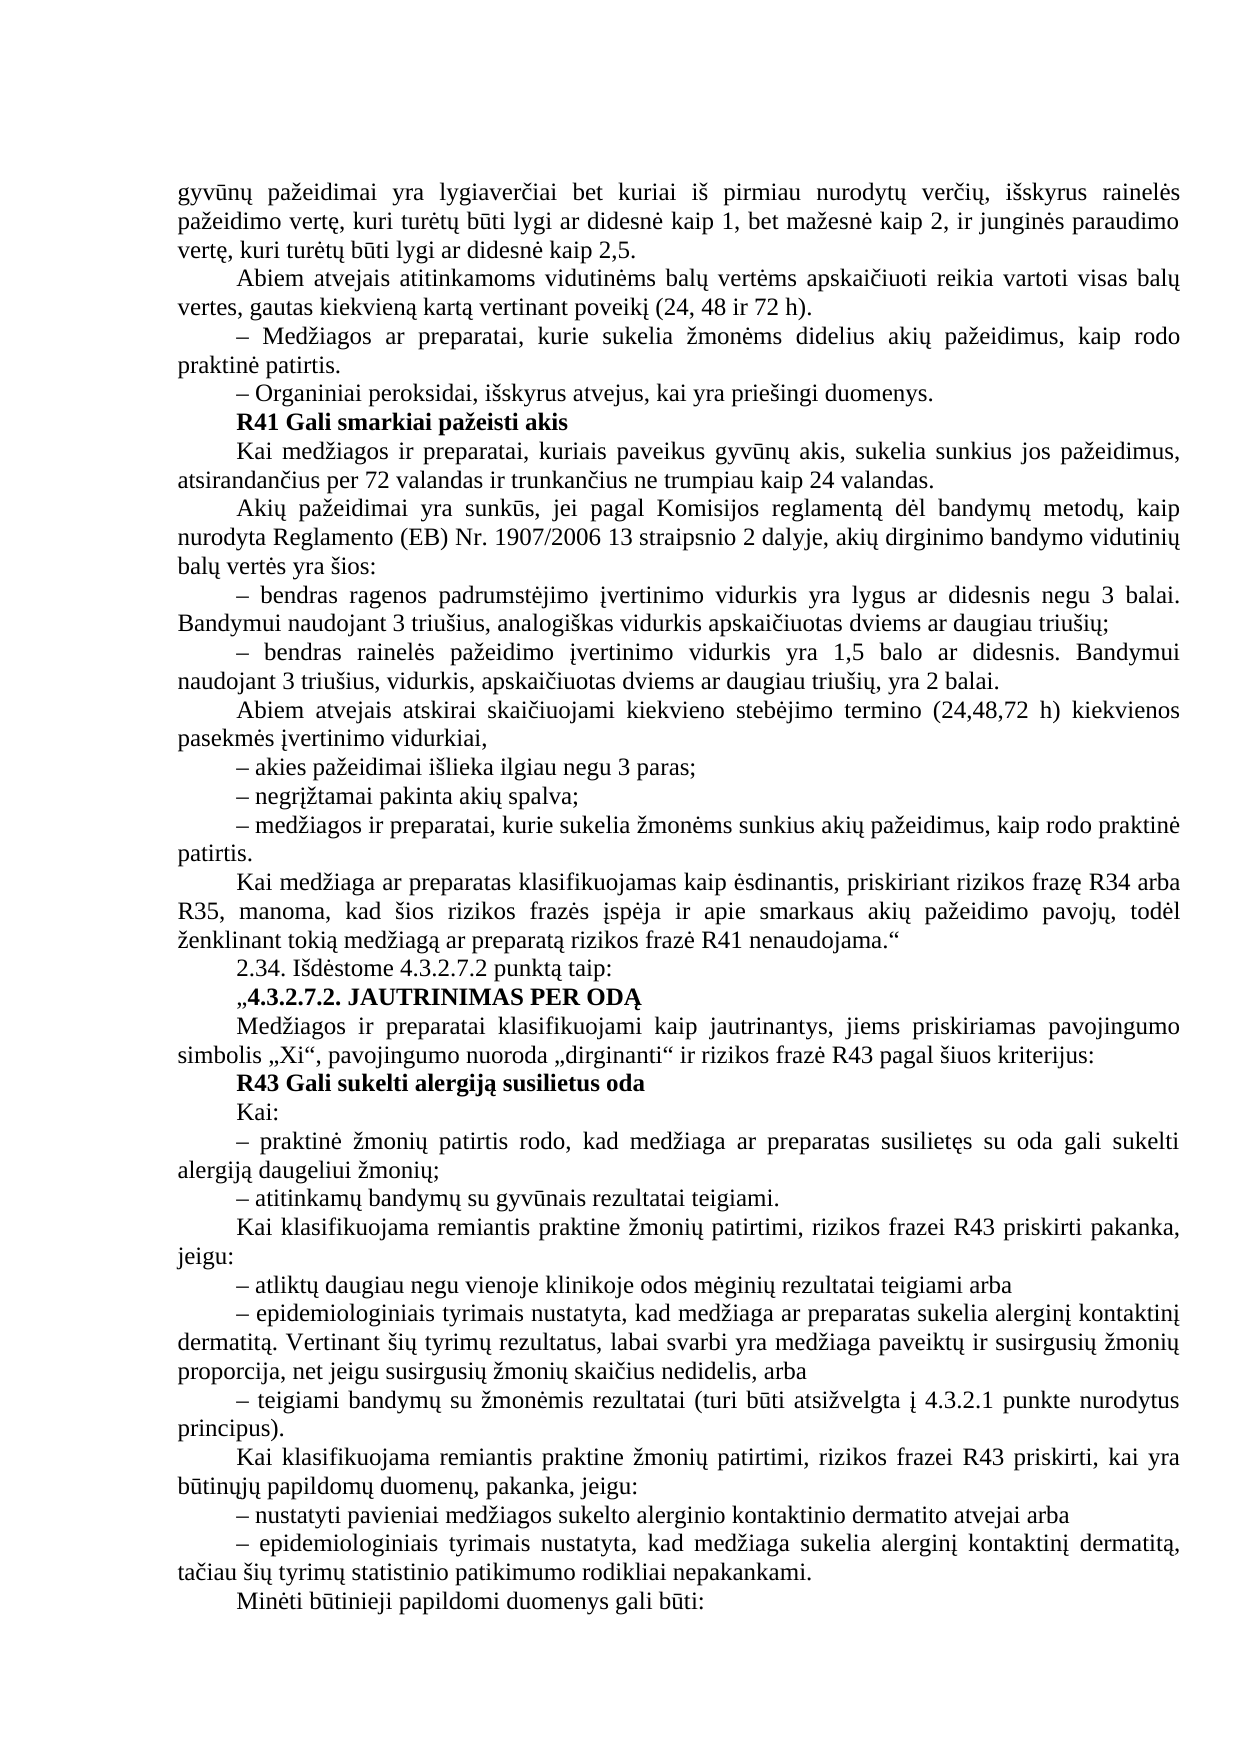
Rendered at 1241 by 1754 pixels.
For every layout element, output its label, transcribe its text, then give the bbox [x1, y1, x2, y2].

text Medžiagos ir preparatai klasifikuojami kaip jautrinantys, jiems priskiriamas pavojingumo simbolis „Xi“, pavojingumo nuoroda „dirginanti“ ir rizikos frazė R43 pagal šiuos kriterijus: [177, 1011, 1181, 1068]
text – Organiniai peroksidai, išskyrus atvejus, kai yra priešingi duomenys. [177, 378, 1181, 407]
text – akies pažeidimai išlieka ilgiau negu 3 paras; [177, 752, 1181, 781]
text Kai medžiagos ir preparatai, kuriais paveikus gyvūnų akis, sukelia sunkius jos pažeidimus, atsirandančius per 72 valandas ir trunkančius ne trumpiau kaip 24 valandas. [177, 436, 1181, 493]
text Abiem atvejais atitinkamoms vidutinėms balų vertėms apskaičiuoti reikia vartoti visas balų vertes, gautas kiekvieną kartą vertinant poveikį (24, 48 ir 72 h). [177, 263, 1181, 321]
text Abiem atvejais atskirai skaičiuojami kiekvieno stebėjimo termino (24,48,72 h) kiekvienos pasekmės įvertinimo vidurkiai, [177, 695, 1181, 752]
text – nustatyti pavieniai medžiagos sukelto alerginio kontaktinio dermatito atvejai arba [177, 1500, 1181, 1528]
text – Medžiagos ar preparatai, kurie sukelia žmonėms didelius akių pažeidimus, kaip rodo praktinė patirtis. [177, 321, 1181, 378]
text – bendras rainelės pažeidimo įvertinimo vidurkis yra 1,5 balo ar didesnis. Bandymui naudojant 3 triušius, vidurkis, apskaičiuotas dviems ar daugiau triušių, yra 2 balai. [177, 637, 1181, 695]
text – bendras ragenos padrumstėjimo įvertinimo vidurkis yra lygus ar didesnis negu 3 balai. Bandymui naudojant 3 triušius, analogiškas vidurkis apskaičiuotas dviems ar daugiau triušių; [177, 580, 1181, 637]
text – atitinkamų bandymų su gyvūnais rezultatai teigiami. [177, 1183, 1181, 1212]
text – negrįžtamai pakinta akių spalva; [177, 781, 1181, 810]
text Kai: [177, 1097, 1181, 1126]
text – epidemiologiniais tyrimais nustatyta, kad medžiaga sukelia alerginį kontaktinį dermatitą, tačiau šių tyrimų statistinio patikimumo rodikliai nepakankami. [177, 1528, 1181, 1586]
text Kai klasifikuojama remiantis praktine žmonių patirtimi, rizikos frazei R43 priskirti, kai yra būtinųjų papildomų duomenų, pakanka, jeigu: [177, 1442, 1181, 1500]
text R43 Gali sukelti alergiją susilietus oda [177, 1068, 1181, 1097]
text Kai klasifikuojama remiantis praktine žmonių patirtimi, rizikos frazei R43 priskirti pakanka, jeigu: [177, 1212, 1181, 1270]
text – medžiagos ir preparatai, kurie sukelia žmonėms sunkius akių pažeidimus, kaip rodo praktinė patirtis. [177, 810, 1181, 867]
text – teigiami bandymų su žmonėmis rezultatai (turi būti atsižvelgta į 4.3.2.1 punkte nurodytus principus). [177, 1385, 1181, 1442]
text R41 Gali smarkiai pažeisti akis [177, 407, 1181, 436]
text – epidemiologiniais tyrimais nustatyta, kad medžiaga ar preparatas sukelia alerginį kontaktinį dermatitą. Vertinant šių tyrimų rezultatus, labai svarbi yra medžiaga paveiktų ir susirgusių žmonių proporcija, net jeigu susirgusių žmonių skaičius nedidelis, arba [177, 1298, 1181, 1385]
text gyvūnų pažeidimai yra lygiaverčiai bet kuriai iš pirmiau nurodytų verčių, išskyrus rainelės pažeidimo vertę, kuri turėtų būti lygi ar didesnė kaip 1, bet mažesnė kaip 2, ir junginės paraudimo vertę, kuri turėtų būti lygi ar didesnė kaip 2,5. [177, 177, 1181, 263]
text – atliktų daugiau negu vienoje klinikoje odos mėginių rezultatai teigiami arba [177, 1270, 1181, 1298]
text – praktinė žmonių patirtis rodo, kad medžiaga ar preparatas susilietęs su oda gali sukelti alergiją daugeliui žmonių; [177, 1126, 1181, 1183]
text „4.3.2.7.2. JAUTRINIMAS PER ODĄ [177, 982, 1181, 1011]
text 2.34. Išdėstome 4.3.2.7.2 punktą taip: [177, 953, 1181, 982]
text Kai medžiaga ar preparatas klasifikuojamas kaip ėsdinantis, priskiriant rizikos frazę R34 arba R35, manoma, kad šios rizikos frazės įspėja ir apie smarkaus akių pažeidimo pavojų, todėl ženklinant tokią medžiagą ar preparatą rizikos frazė R41 nenaudojama.“ [177, 867, 1181, 953]
text Akių pažeidimai yra sunkūs, jei pagal Komisijos reglamentą dėl bandymų metodų, kaip nurodyta Reglamento (EB) Nr. 1907/2006 13 straipsnio 2 dalyje, akių dirginimo bandymo vidutinių balų vertės yra šios: [177, 493, 1181, 580]
text Minėti būtinieji papildomi duomenys gali būti: [177, 1586, 1181, 1615]
